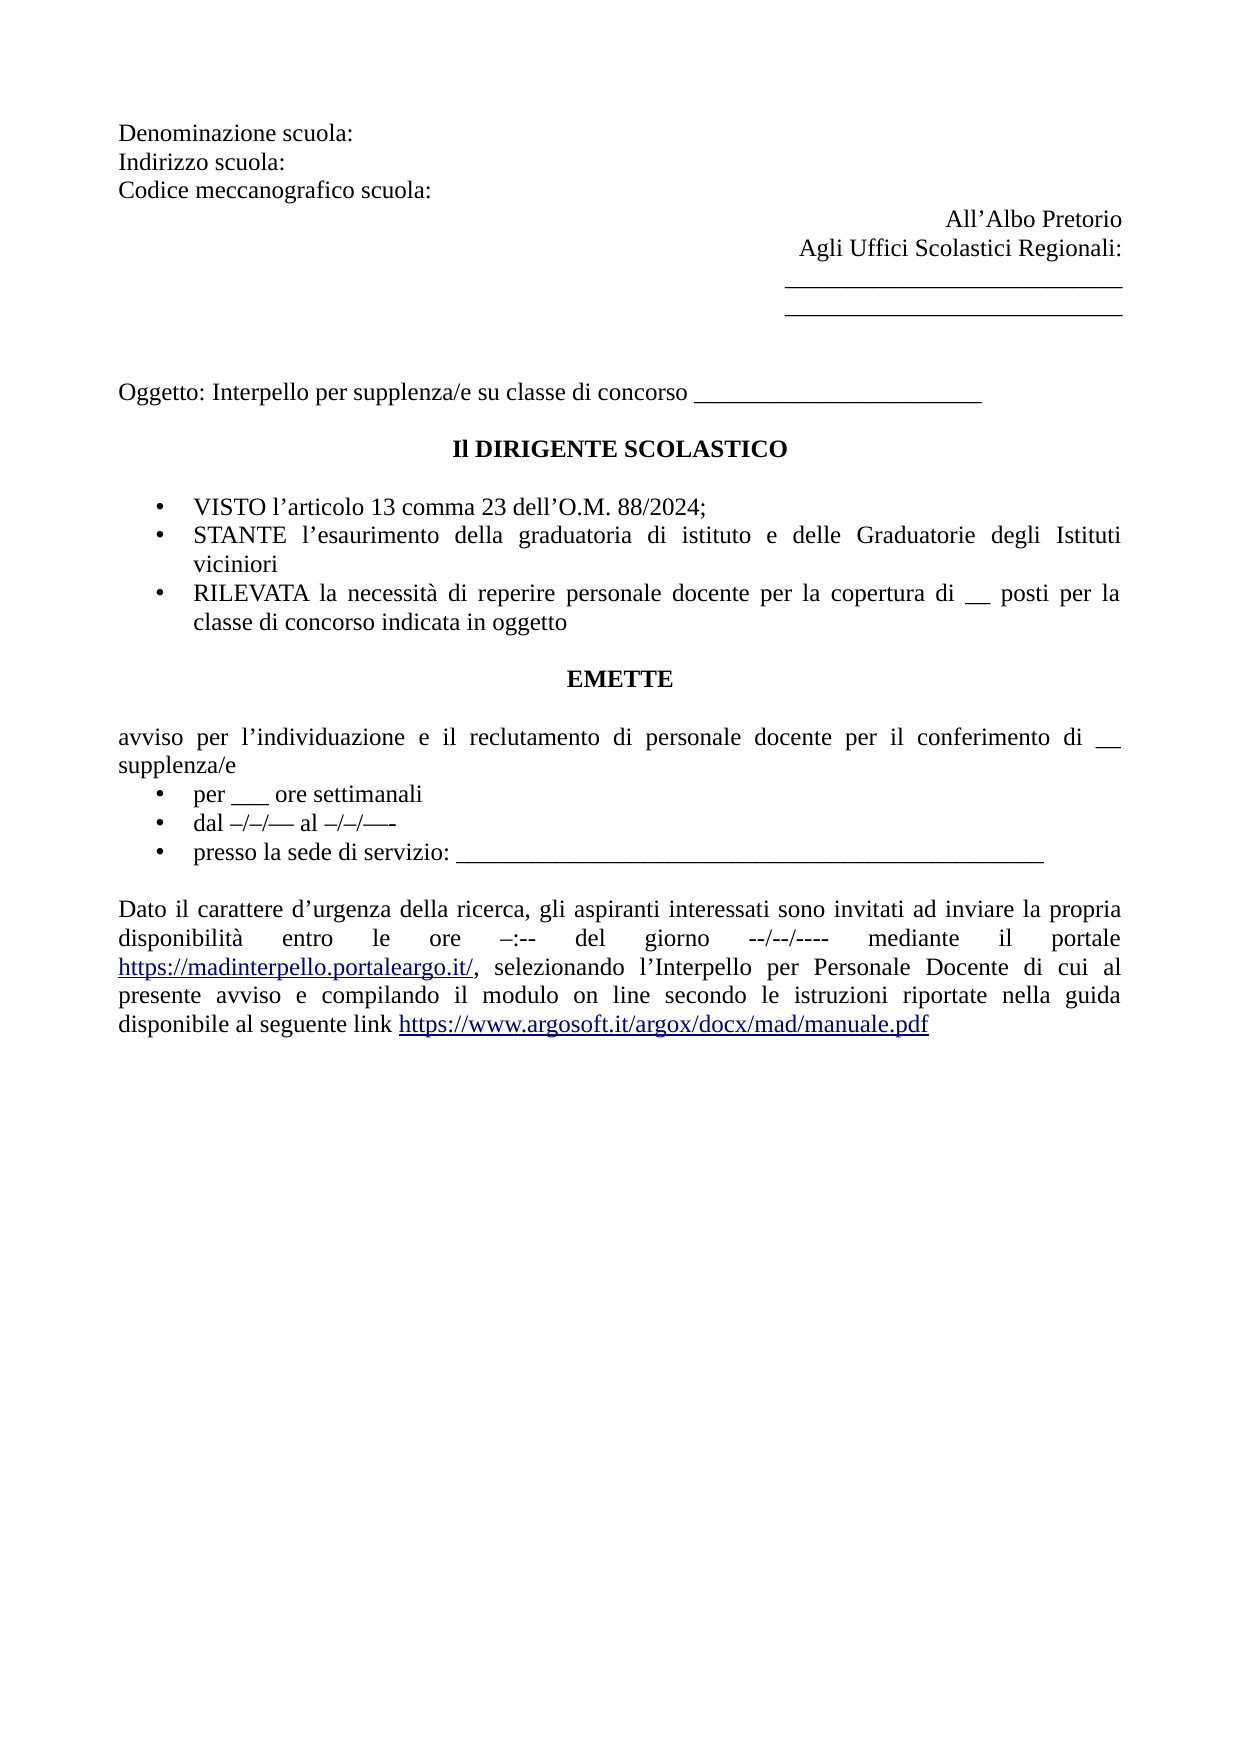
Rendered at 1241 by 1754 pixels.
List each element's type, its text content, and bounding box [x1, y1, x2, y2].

text Il DIRIGENTE SCOLASTICO [118, 434, 1122, 463]
list per ___ ore settimanali [156, 779, 1122, 808]
list STANTE l’esaurimento della graduatoria di istituto e delle Graduatorie degli Istituti viciniori [156, 521, 1122, 578]
text EMETTE [118, 664, 1122, 693]
text ___________________________ [118, 262, 1122, 291]
text Oggetto: Interpello per supplenza/e su classe di concorso _______________________ [118, 377, 1122, 406]
text Agli Uffici Scolastici Regionali: [118, 233, 1122, 262]
text Codice meccanografico scuola: [118, 176, 1122, 204]
list RILEVATA la necessità di reperire personale docente per la copertura di __ posti per la classe di concorso indicata in oggetto [156, 578, 1122, 636]
text Indirizzo scuola: [118, 147, 1122, 176]
list VISTO l’articolo 13 comma 23 dell’O.M. 88/2024; [156, 492, 1122, 521]
list dal –/–/— al –/–/—- [156, 808, 1122, 837]
list presso la sede di servizio: _______________________________________________ [156, 837, 1122, 866]
text All’Albo Pretorio [118, 204, 1122, 233]
text ___________________________ [118, 291, 1122, 319]
text Denominazione scuola: [118, 118, 1122, 147]
text Dato il carattere d’urgenza della ricerca, gli aspiranti interessati sono invitati ad inviare la propria disponibilità entro le ore –:-- del giorno --/--/---- mediante il portale https://madinterpello.portaleargo.it/, selezionando l’Interpello per Personale Docente di cui al presente avviso e compilando il modulo on line secondo le istruzioni riportate nella guida disponibile al seguente link https://www.argosoft.it/argox/docx/mad/manuale.pdf [118, 894, 1122, 1038]
text avviso per l’individuazione e il reclutamento di personale docente per il conferimento di __ supplenza/e [118, 722, 1122, 779]
